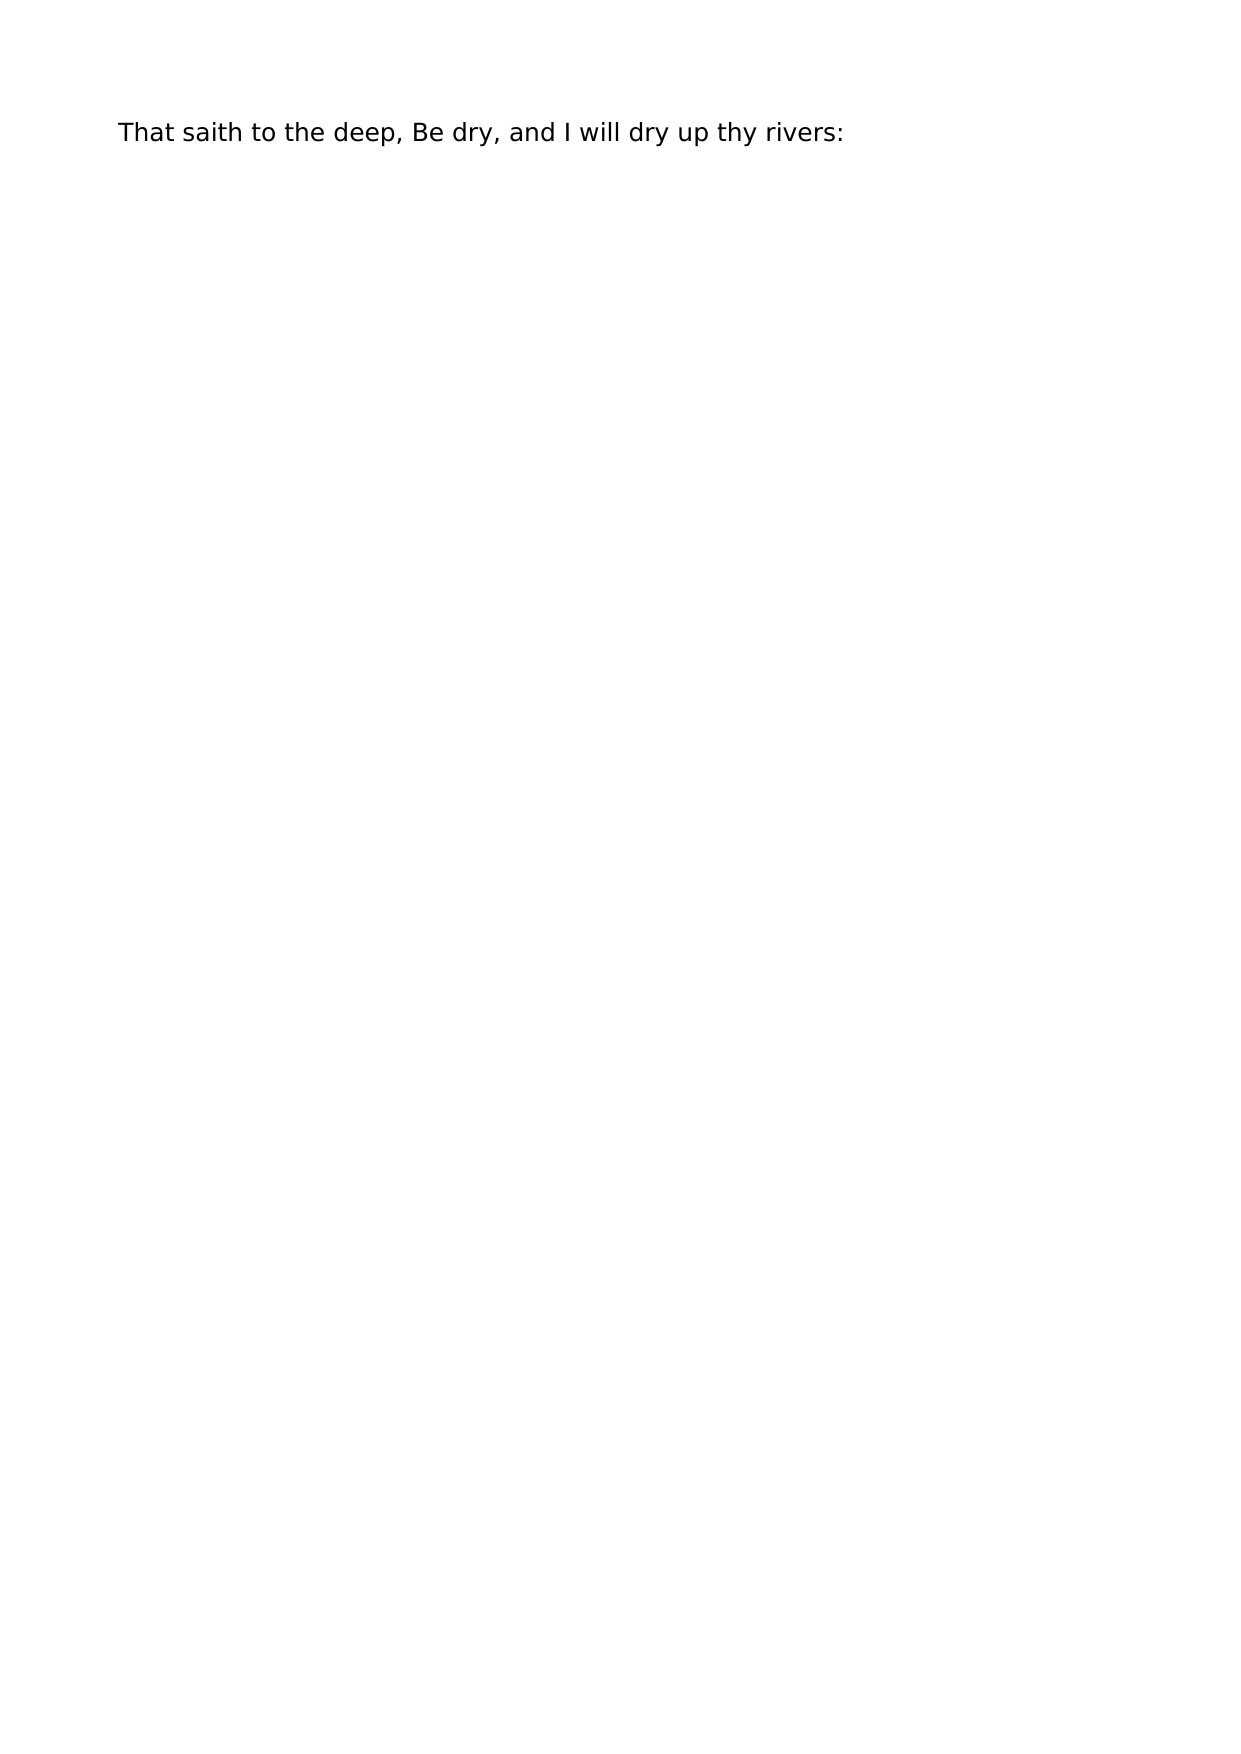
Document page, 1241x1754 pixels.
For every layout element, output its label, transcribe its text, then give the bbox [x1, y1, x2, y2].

text That saith to the deep, Be dry, and I will dry up thy rivers: [118, 118, 1122, 147]
